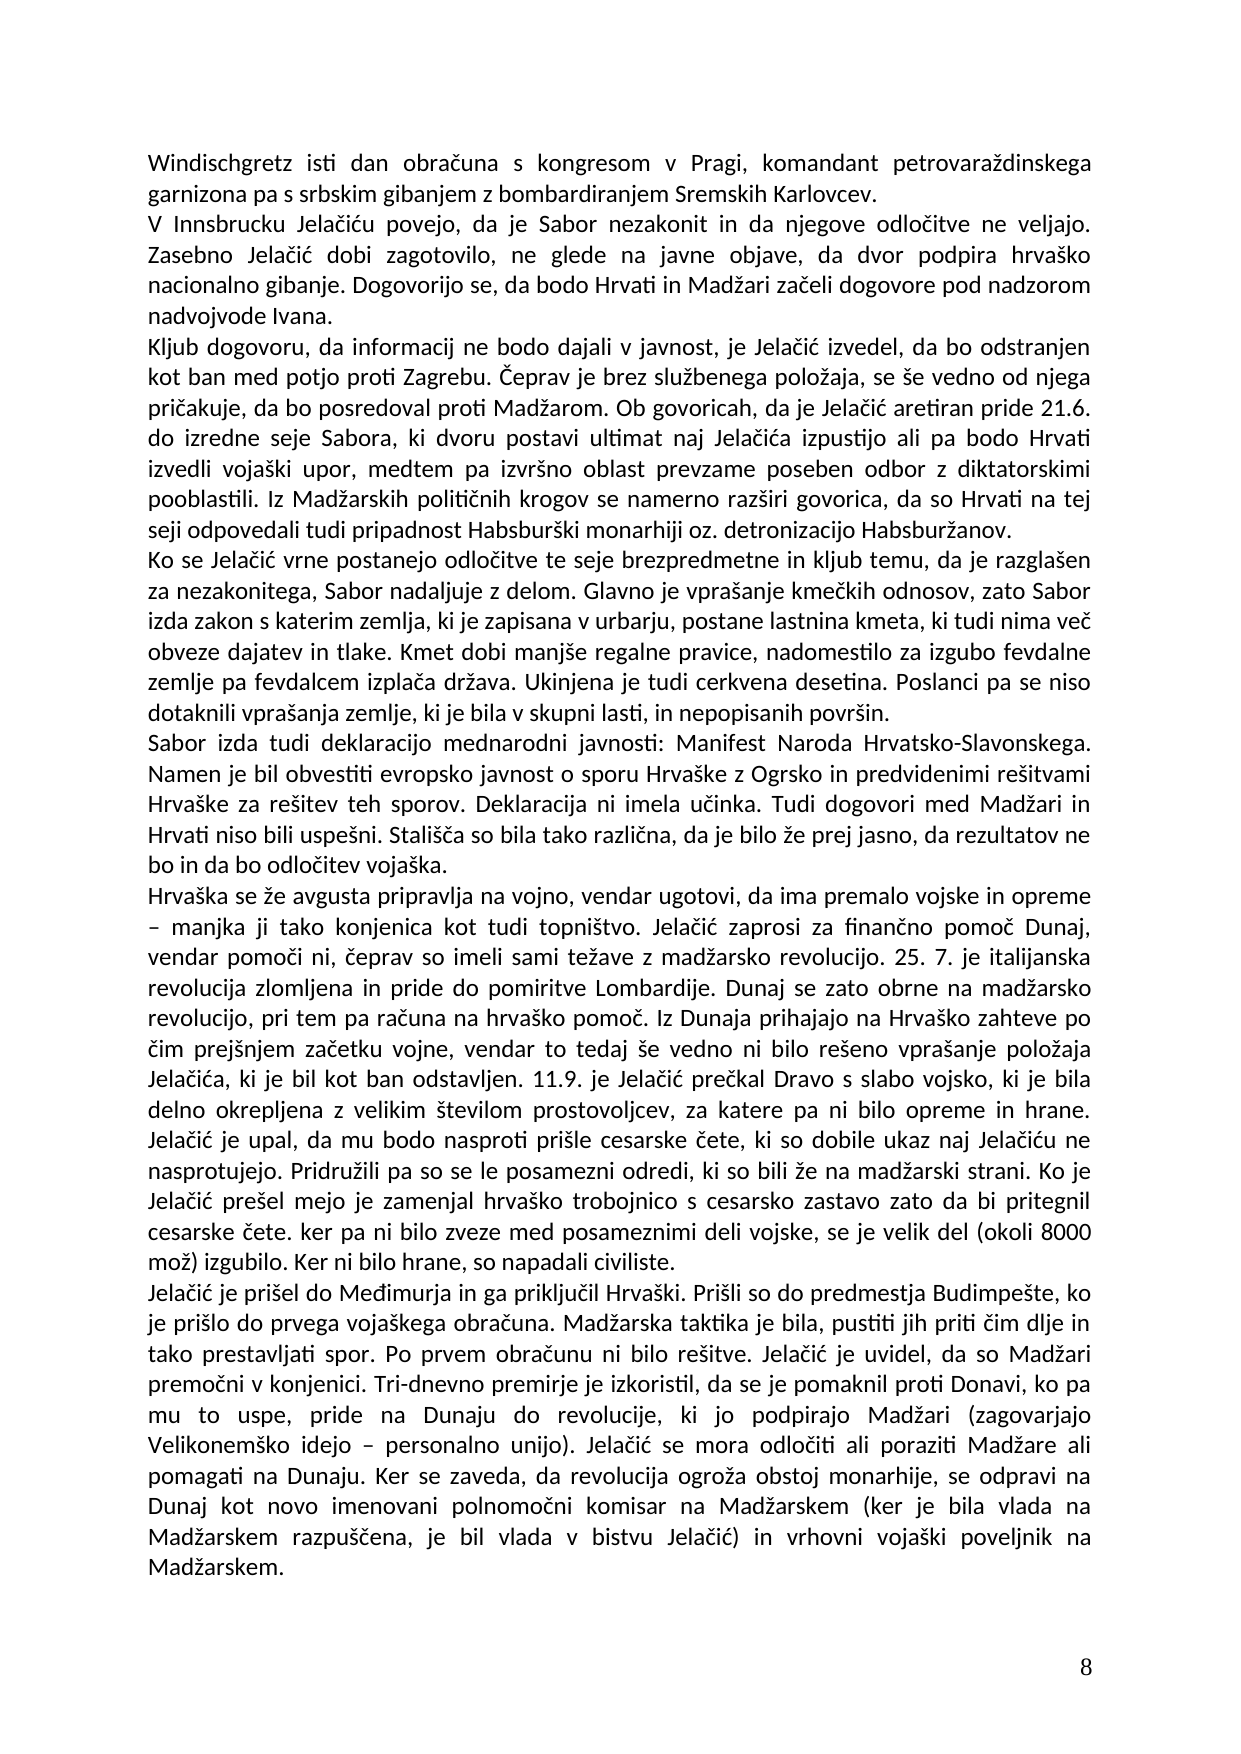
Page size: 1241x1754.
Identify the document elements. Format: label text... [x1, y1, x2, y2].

text Kljub dogovoru, da informacij ne bodo dajali v javnost, je Jelačić izvedel, da bo odstranjen kot ban med potjo proti Zagrebu. Čeprav je brez službenega položaja, se še vedno od njega pričakuje, da bo posredoval proti Madžarom. Ob govoricah, da je Jelačić aretiran pride 21.6. do izredne seje Sabora, ki dvoru postavi ultimat naj Jelačića izpustijo ali pa bodo Hrvati izvedli vojaški upor, medtem pa izvršno oblast prevzame poseben odbor z diktatorskimi pooblastili. Iz Madžarskih političnih krogov se namerno razširi govorica, da so Hrvati na tej seji odpovedali tudi pripadnost Habsburški monarhiji oz. detronizacijo Habsburžanov. [148, 331, 1093, 544]
text Windischgretz isti dan obračuna s kongresom v Pragi, komandant petrovaraždinskega garnizona pa s srbskim gibanjem z bombardiranjem Sremskih Karlovcev. [148, 148, 1093, 209]
text Ko se Jelačić vrne postanejo odločitve te seje brezpredmetne in kljub temu, da je razglašen za nezakonitega, Sabor nadaljuje z delom. Glavno je vprašanje kmečkih odnosov, zato Sabor izda zakon s katerim zemlja, ki je zapisana v urbarju, postane lastnina kmeta, ki tudi nima več obveze dajatev in tlake. Kmet dobi manjše regalne pravice, nadomestilo za izgubo fevdalne zemlje pa fevdalcem izplača država. Ukinjena je tudi cerkvena desetina. Poslanci pa se niso dotaknili vprašanja zemlje, ki je bila v skupni lasti, in nepopisanih površin. [148, 544, 1093, 727]
text Sabor izda tudi deklaracijo mednarodni javnosti: Manifest Naroda Hrvatsko-Slavonskega. Namen je bil obvestiti evropsko javnost o sporu Hrvaške z Ogrsko in predvidenimi rešitvami Hrvaške za rešitev teh sporov. Deklaracija ni imela učinka. Tudi dogovori med Madžari in Hrvati niso bili uspešni. Stališča so bila tako različna, da je bilo že prej jasno, da rezultatov ne bo in da bo odločitev vojaška. [148, 727, 1093, 880]
text Hrvaška se že avgusta pripravlja na vojno, vendar ugotovi, da ima premalo vojske in opreme – manjka ji tako konjenica kot tudi topništvo. Jelačić zaprosi za finančno pomoč Dunaj, vendar pomoči ni, čeprav so imeli sami težave z madžarsko revolucijo. 25. 7. je italijanska revolucija zlomljena in pride do pomiritve Lombardije. Dunaj se zato obrne na madžarsko revolucijo, pri tem pa računa na hrvaško pomoč. Iz Dunaja prihajajo na Hrvaško zahteve po čim prejšnjem začetku vojne, vendar to tedaj še vedno ni bilo rešeno vprašanje položaja Jelačića, ki je bil kot ban odstavljen. 11.9. je Jelačić prečkal Dravo s slabo vojsko, ki je bila delno okrepljena z velikim številom prostovoljcev, za katere pa ni bilo opreme in hrane. Jelačić je upal, da mu bodo nasproti prišle cesarske čete, ki so dobile ukaz naj Jelačiću ne nasprotujejo. Pridružili pa so se le posamezni odredi, ki so bili že na madžarski strani. Ko je Jelačić prešel mejo je zamenjal hrvaško trobojnico s cesarsko zastavo zato da bi pritegnil cesarske čete. ker pa ni bilo zveze med posameznimi deli vojske, se je velik del (okoli 8000 mož) izgubilo. Ker ni bilo hrane, so napadali civiliste. [148, 880, 1093, 1277]
text V Innsbrucku Jelačiću povejo, da je Sabor nezakonit in da njegove odločitve ne veljajo. Zasebno Jelačić dobi zagotovilo, ne glede na javne objave, da dvor podpira hrvaško nacionalno gibanje. Dogovorijo se, da bodo Hrvati in Madžari začeli dogovore pod nadzorom nadvojvode Ivana. [148, 209, 1093, 331]
text Jelačić je prišel do Međimurja in ga priključil Hrvaški. Prišli so do predmestja Budimpešte, ko je prišlo do prvega vojaškega obračuna. Madžarska taktika je bila, pustiti jih priti čim dlje in tako prestavljati spor. Po prvem obračunu ni bilo rešitve. Jelačić je uvidel, da so Madžari premočni v konjenici. Tri-dnevno premirje je izkoristil, da se je pomaknil proti Donavi, ko pa mu to uspe, pride na Dunaju do revolucije, ki jo podpirajo Madžari (zagovarjajo Velikonemško idejo – personalno unijo). Jelačić se mora odločiti ali poraziti Madžare ali pomagati na Dunaju. Ker se zaveda, da revolucija ogroža obstoj monarhije, se odpravi na Dunaj kot novo imenovani polnomočni komisar na Madžarskem (ker je bila vlada na Madžarskem razpuščena, je bil vlada v bistvu Jelačić) in vrhovni vojaški poveljnik na Madžarskem. [148, 1277, 1093, 1582]
